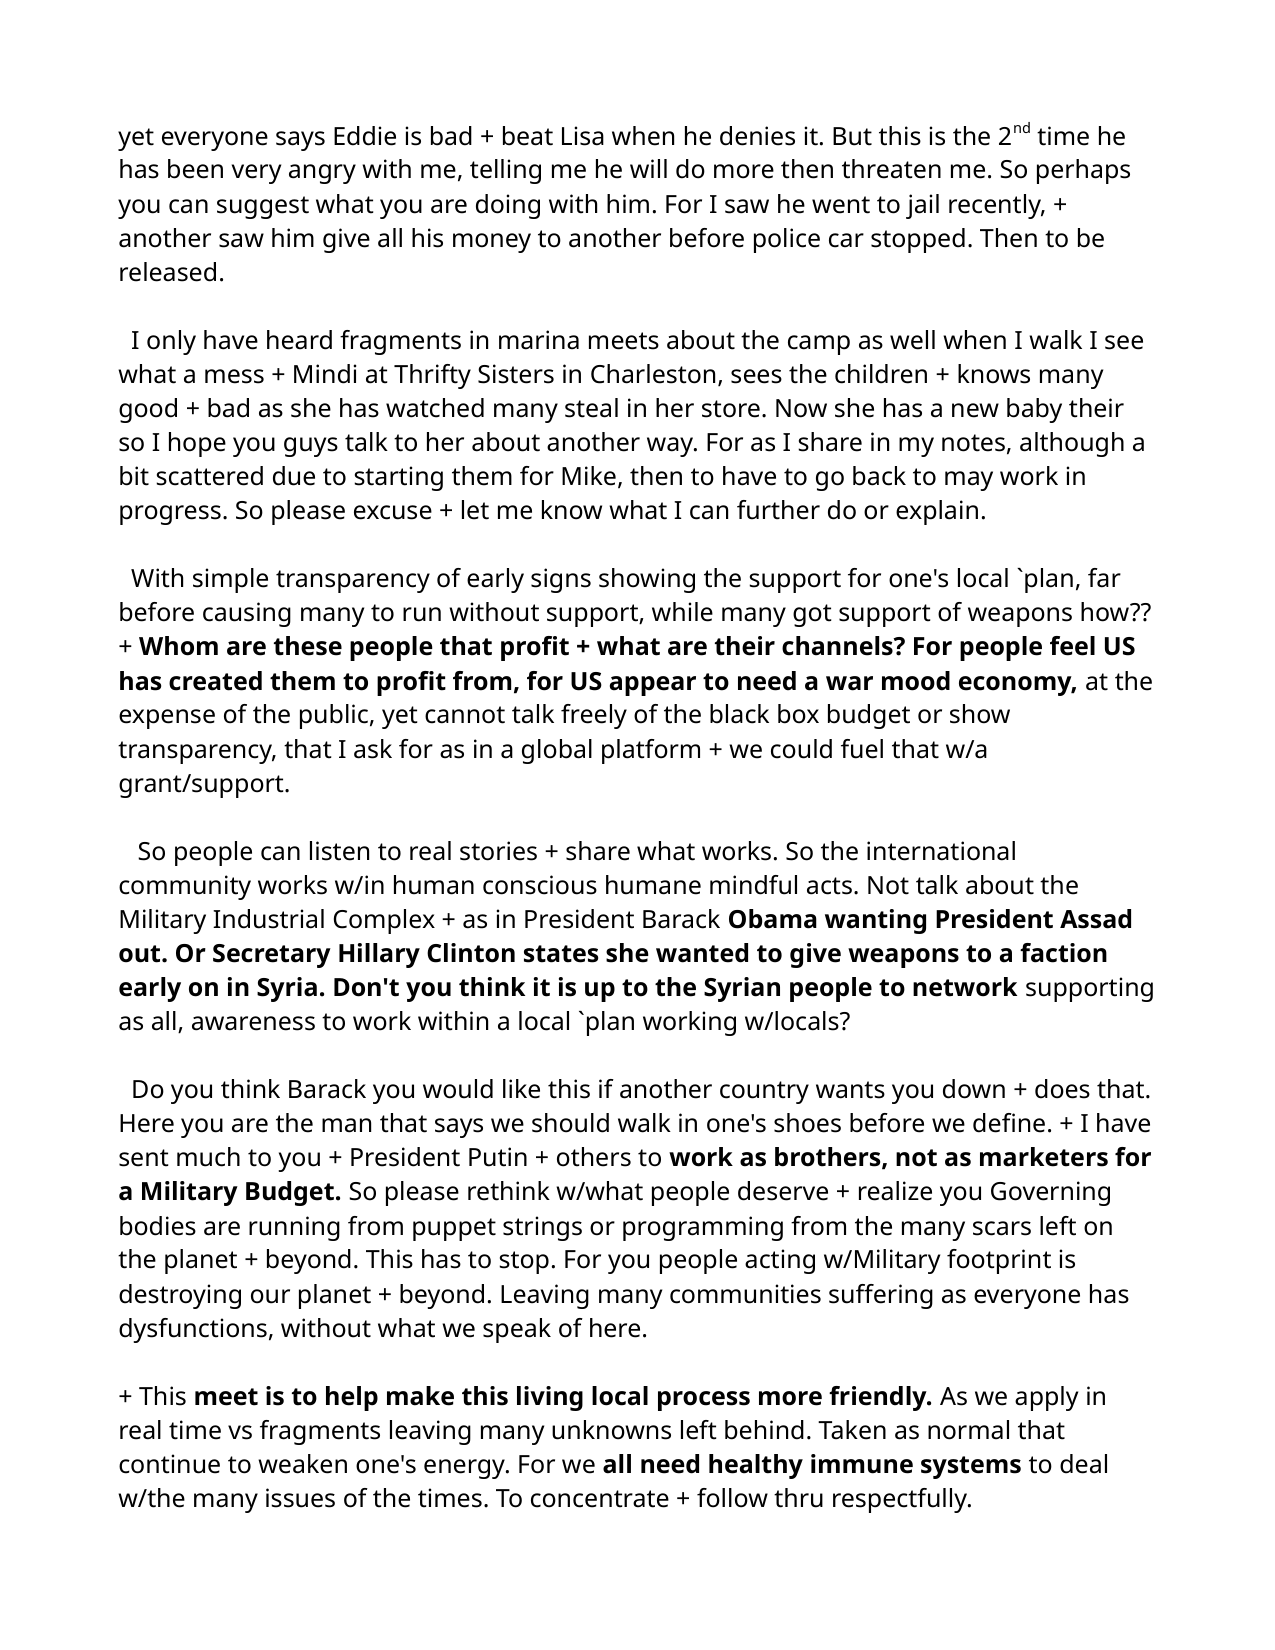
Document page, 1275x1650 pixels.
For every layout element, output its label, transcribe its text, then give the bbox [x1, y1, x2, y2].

text I only have heard fragments in marina meets about the camp as well when I walk I see what a mess + Mindi at Thrifty Sisters in Charleston, sees the children + knows many good + bad as she has watched many steal in her store. Now she has a new baby their so I hope you guys talk to her about another way. For as I share in my notes, although a bit scattered due to starting them for Mike, then to have to go back to may work in progress. So please excuse + let me know what I can further do or explain. [118, 322, 1157, 527]
text Do you think Barack you would like this if another country wants you down + does that. Here you are the man that says we should walk in one's shoes before we define. + I have sent much to you + President Putin + others to work as brothers, not as marketers for a Military Budget. So please rethink w/what people deserve + realize you Governing bodies are running from puppet strings or programming from the many scars left on the planet + beyond. This has to stop. For you people acting w/Military footprint is destroying our planet + beyond. Leaving many communities suffering as everyone has dysfunctions, without what we speak of here. [118, 1072, 1157, 1344]
text + This meet is to help make this living local process more friendly. As we apply in real time vs fragments leaving many unknowns left behind. Taken as normal that continue to weaken one's energy. For we all need healthy immune systems to deal w/the many issues of the times. To concentrate + follow thru respectfully. [118, 1378, 1157, 1515]
text So people can listen to real stories + share what works. So the international community works w/in human conscious humane mindful acts. Not talk about the Military Industrial Complex + as in President Barack Obama wanting President Assad out. Or Secretary Hillary Clinton states she wanted to give weapons to a faction early on in Syria. Don't you think it is up to the Syrian people to network supporting as all, awareness to work within a local `plan working w/locals? [118, 833, 1157, 1038]
text yet everyone says Eddie is bad + beat Lisa when he denies it. But this is the 2nd time he has been very angry with me, telling me he will do more then threaten me. So perhaps you can suggest what you are doing with him. For I saw he went to jail recently, + another saw him give all his money to another before police car stopped. Then to be released. [118, 118, 1157, 288]
text With simple transparency of early signs showing the support for one's local `plan, far before causing many to run without support, while many got support of weapons how?? + Whom are these people that profit + what are their channels? For people feel US has created them to profit from, for US appear to need a war mood economy, at the expense of the public, yet cannot talk freely of the black box budget or show transparency, that I ask for as in a global platform + we could fuel that w/a grant/support. [118, 561, 1157, 799]
